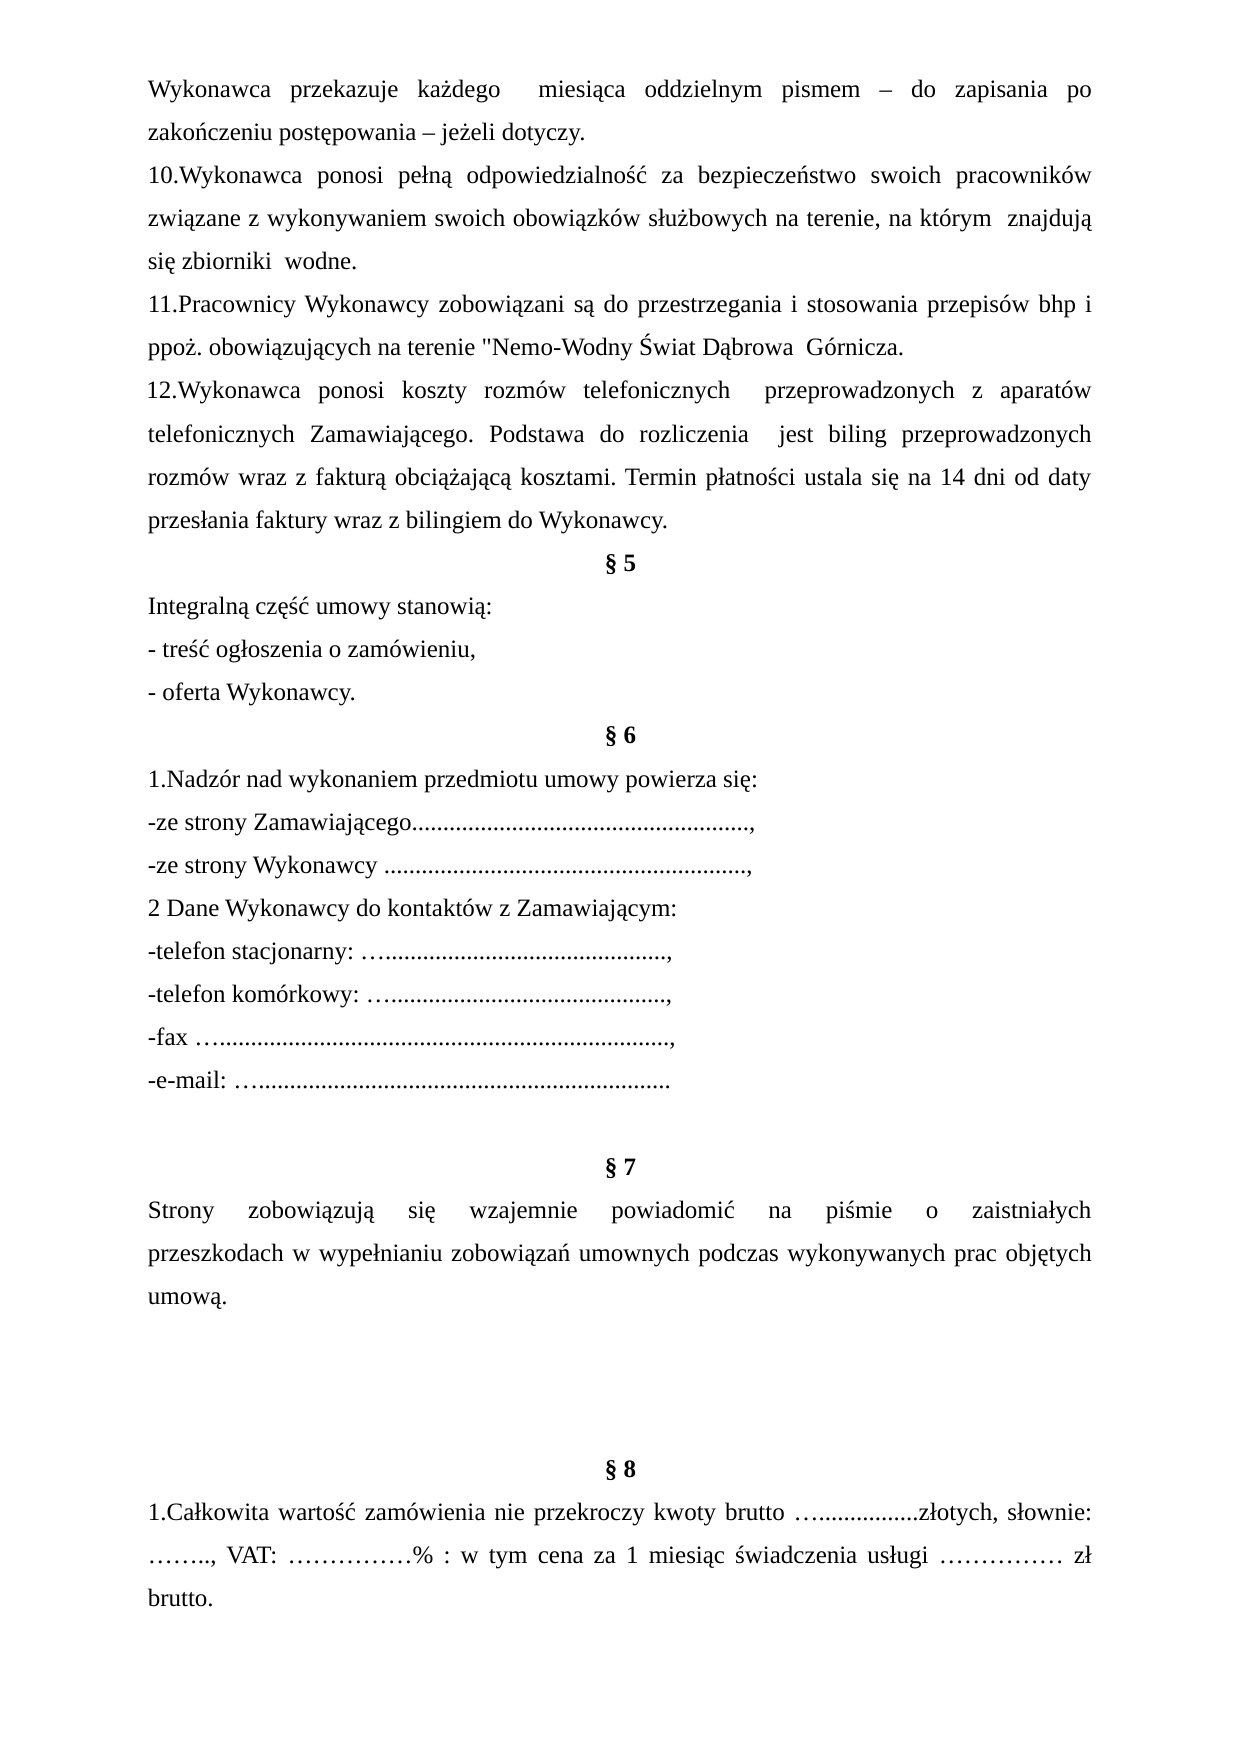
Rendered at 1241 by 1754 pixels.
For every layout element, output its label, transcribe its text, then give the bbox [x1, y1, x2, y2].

text Wykonawca przekazuje każdego miesiąca oddzielnym pismem – do zapisania po zakończeniu postępowania – jeżeli dotyczy. [148, 74, 1093, 146]
text § 5 [148, 548, 1093, 577]
list 12.Wykonawca ponosi koszty rozmów telefonicznych przeprowadzonych z aparatów telefonicznych Zamawiającego. Podstawa do rozliczenia jest biling przeprowadzonych rozmów wraz z fakturą obciążającą kosztami. Termin płatności ustala się na 14 dni od daty przesłania faktury wraz z bilingiem do Wykonawcy. [146, 376, 1093, 534]
text 10.Wykonawca ponosi pełną odpowiedzialność za bezpieczeństwo swoich pracowników związane z wykonywaniem swoich obowiązków służbowych na terenie, na którym znajdują się zbiorniki wodne. [148, 160, 1093, 275]
text Integralną część umowy stanowią: [148, 591, 1093, 620]
text -e-mail: ….................................................................. [148, 1066, 1093, 1094]
text 11.Pracownicy Wykonawcy zobowiązani są do przestrzegania i stosowania przepisów bhp i ppoż. obowiązujących na terenie "Nemo-Wodny Świat Dąbrowa Górnicza. [148, 289, 1093, 361]
text -fax …........................................................................, [148, 1022, 1093, 1051]
text -ze strony Wykonawcy .........................................................., [148, 850, 1093, 879]
text 2 Dane Wykonawcy do kontaktów z Zamawiającym: [148, 893, 1093, 922]
text - treść ogłoszenia o zamówieniu, [148, 634, 1093, 663]
text 1.Nadzór nad wykonaniem przedmiotu umowy powierza się: [148, 764, 1093, 792]
text Strony zobowiązują się wzajemnie powiadomić na piśmie o zaistniałych przeszkodach w wypełnianiu zobowiązań umownych podczas wykonywanych prac objętych umową. [148, 1195, 1093, 1310]
text 1.Całkowita wartość zamówienia nie przekroczy kwoty brutto …................złotych, słownie: …….., VAT: ……………% : w tym cena za 1 miesiąc świadczenia usługi …………… zł brutto. [148, 1497, 1093, 1612]
text - oferta Wykonawcy. [148, 677, 1093, 706]
text -ze strony Zamawiającego......................................................, [148, 807, 1093, 836]
text -telefon stacjonarny: …............................................., [148, 936, 1093, 965]
text § 7 [148, 1152, 1093, 1181]
text -telefon komórkowy: …............................................, [148, 979, 1093, 1008]
text § 6 [148, 721, 1093, 749]
text § 8 [148, 1454, 1093, 1482]
